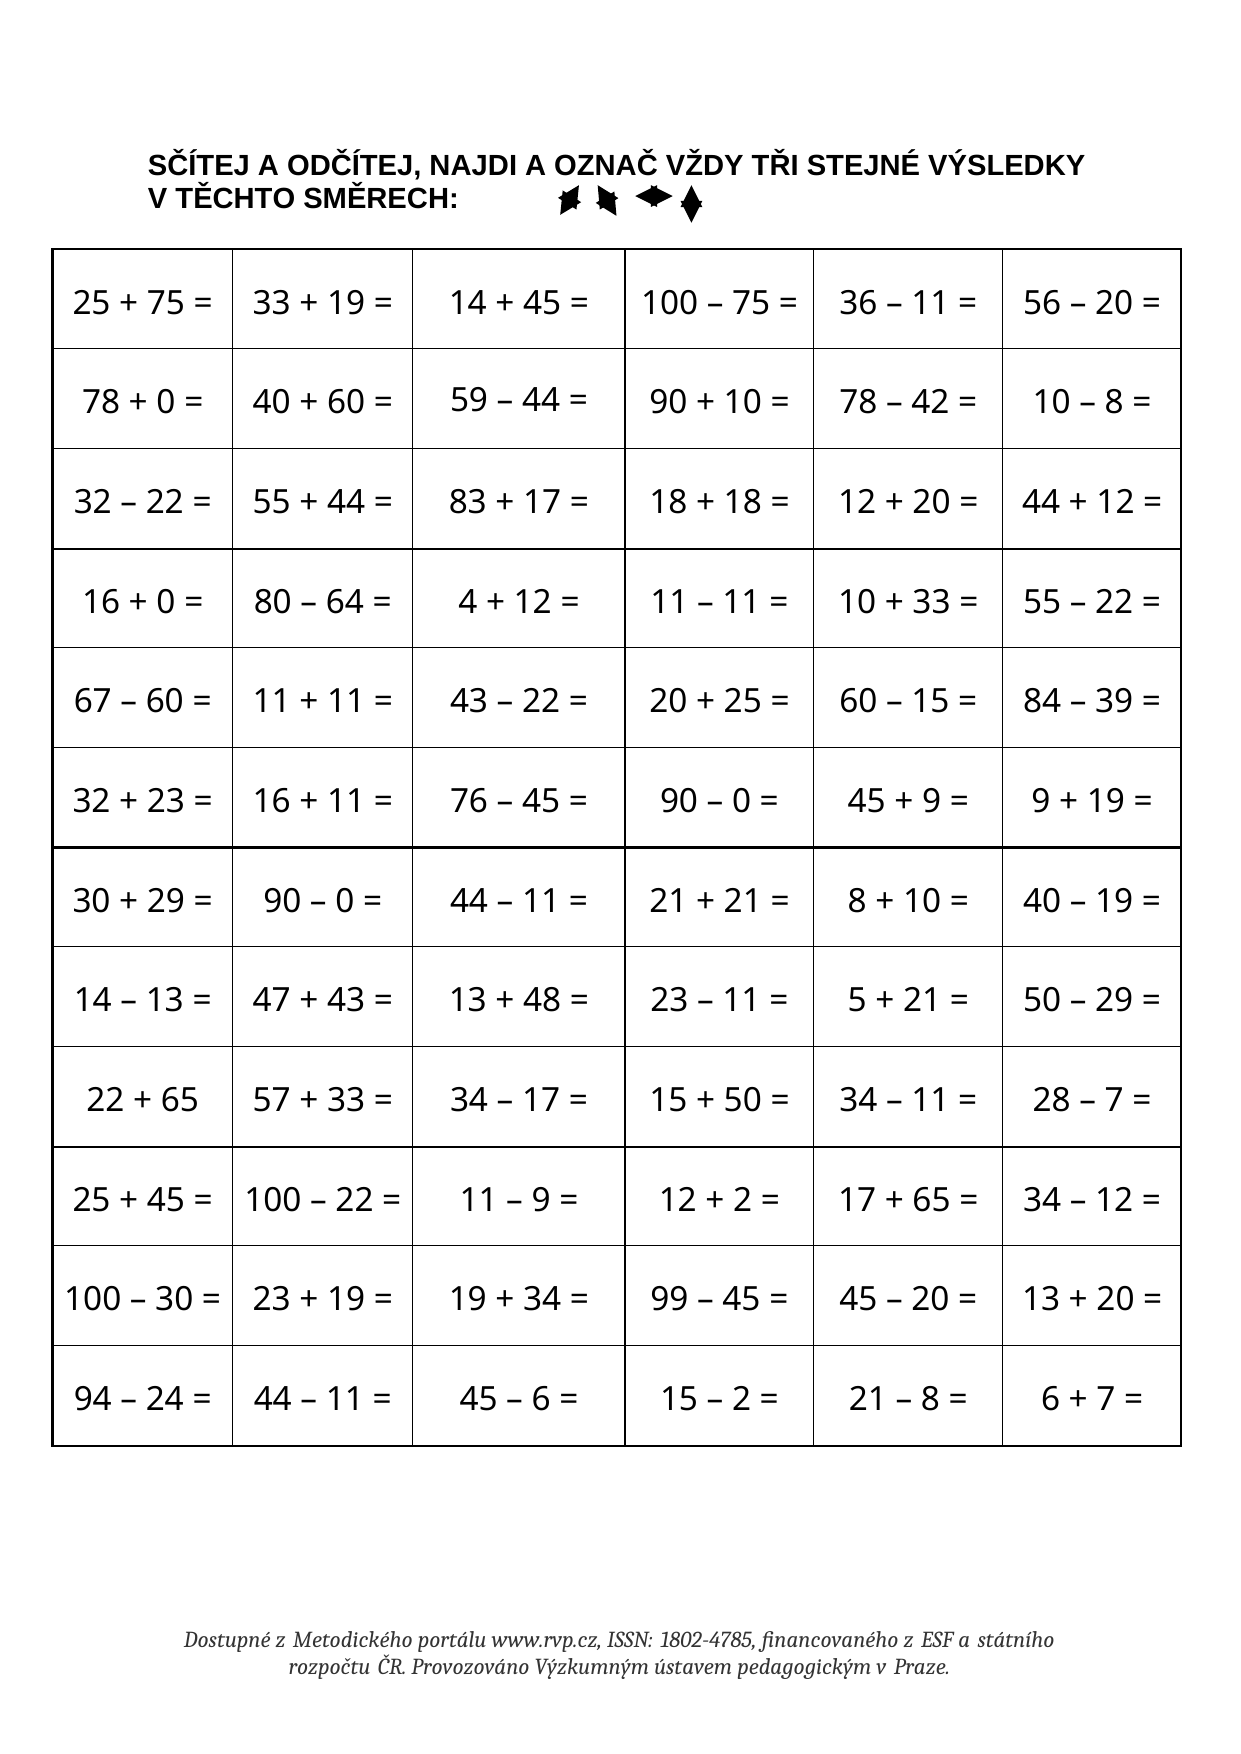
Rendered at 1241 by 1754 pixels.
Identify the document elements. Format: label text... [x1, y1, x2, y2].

table_cell 45 – 20 = [814, 1246, 1002, 1345]
table_cell 45 – 6 = [413, 1346, 624, 1444]
table_cell 44 + 12 = [1003, 449, 1180, 547]
table_cell 21 + 21 = [626, 849, 813, 946]
table_cell 44 – 11 = [233, 1346, 412, 1444]
table_cell 15 – 2 = [626, 1346, 813, 1444]
table_cell 78 – 42 = [814, 349, 1002, 448]
table_cell 44 – 11 = [413, 849, 624, 946]
table_cell 12 + 20 = [814, 449, 1002, 547]
table_cell 40 + 60 = [233, 349, 412, 448]
table_cell 40 – 19 = [1003, 849, 1180, 946]
table_cell 90 + 10 = [626, 349, 813, 448]
table_header 36 – 11 = [814, 250, 1002, 348]
table_cell 90 – 0 = [626, 748, 813, 846]
table_header 100 – 75 = [626, 250, 813, 348]
table_cell 8 + 10 = [814, 849, 1002, 946]
table_cell 10 + 33 = [814, 550, 1002, 647]
table_cell 32 + 23 = [54, 748, 232, 846]
table_cell 5 + 21 = [814, 947, 1002, 1046]
table_cell 19 + 34 = [413, 1246, 624, 1345]
table_cell 23 + 19 = [233, 1246, 412, 1345]
table_cell 32 – 22 = [54, 449, 232, 547]
table_cell 43 – 22 = [413, 648, 624, 747]
table_cell 30 + 29 = [54, 849, 232, 946]
table_cell 34 – 12 = [1003, 1148, 1180, 1245]
table_cell 12 + 2 = [626, 1148, 813, 1245]
table_cell 11 – 9 = [413, 1148, 624, 1245]
table_cell 59 – 44 = [413, 349, 624, 448]
table_cell 11 + 11 = [233, 648, 412, 747]
table_header 14 + 45 = [413, 250, 624, 348]
table_cell 60 – 15 = [814, 648, 1002, 747]
table_cell 34 – 11 = [814, 1047, 1002, 1146]
table_cell 45 + 9 = [814, 748, 1002, 846]
table_cell 9 + 19 = [1003, 748, 1180, 846]
table_header 33 + 19 = [233, 250, 412, 348]
table_cell 16 + 0 = [54, 550, 232, 647]
table_cell 13 + 20 = [1003, 1246, 1180, 1345]
table_cell 21 – 8 = [814, 1346, 1002, 1444]
table_cell 90 – 0 = [233, 849, 412, 946]
table_header 25 + 75 = [54, 250, 232, 348]
table_cell 78 + 0 = [54, 349, 232, 448]
table_cell 100 – 30 = [54, 1246, 232, 1345]
table_cell 67 – 60 = [54, 648, 232, 747]
table_cell 10 – 8 = [1003, 349, 1180, 448]
table_cell 23 – 11 = [626, 947, 813, 1046]
table_cell 57 + 33 = [233, 1047, 412, 1146]
table_cell 94 – 24 = [54, 1346, 232, 1444]
table_cell 76 – 45 = [413, 748, 624, 846]
table_cell 6 + 7 = [1003, 1346, 1180, 1444]
table_cell 11 – 11 = [626, 550, 813, 647]
table_cell 15 + 50 = [626, 1047, 813, 1146]
table_cell 28 – 7 = [1003, 1047, 1180, 1146]
table_cell 100 – 22 = [233, 1148, 412, 1245]
table_cell 17 + 65 = [814, 1148, 1002, 1245]
table_header 56 – 20 = [1003, 250, 1180, 348]
table_cell 50 – 29 = [1003, 947, 1180, 1046]
table_cell 34 – 17 = [413, 1047, 624, 1146]
table_cell 84 – 39 = [1003, 648, 1180, 747]
table_cell 13 + 48 = [413, 947, 624, 1046]
table_cell 20 + 25 = [626, 648, 813, 747]
table_cell 25 + 45 = [54, 1148, 232, 1245]
table_cell 47 + 43 = [233, 947, 412, 1046]
text SČÍTEJ A ODČÍTEJ, NAJDI A OZNAČ VŽDY TŘI STEJNÉ VÝSLEDKY V TĚCHTO SMĚRECH: [148, 148, 1092, 215]
table_cell 14 – 13 = [54, 947, 232, 1046]
table_cell 80 – 64 = [233, 550, 412, 647]
table_cell 55 – 22 = [1003, 550, 1180, 647]
table_cell 22 + 65 [54, 1047, 232, 1146]
table_cell 4 + 12 = [413, 550, 624, 647]
table_cell 99 – 45 = [626, 1246, 813, 1345]
table_cell 18 + 18 = [626, 449, 813, 547]
table_cell 16 + 11 = [233, 748, 412, 846]
table_cell 55 + 44 = [233, 449, 412, 547]
table_cell 83 + 17 = [413, 449, 624, 547]
